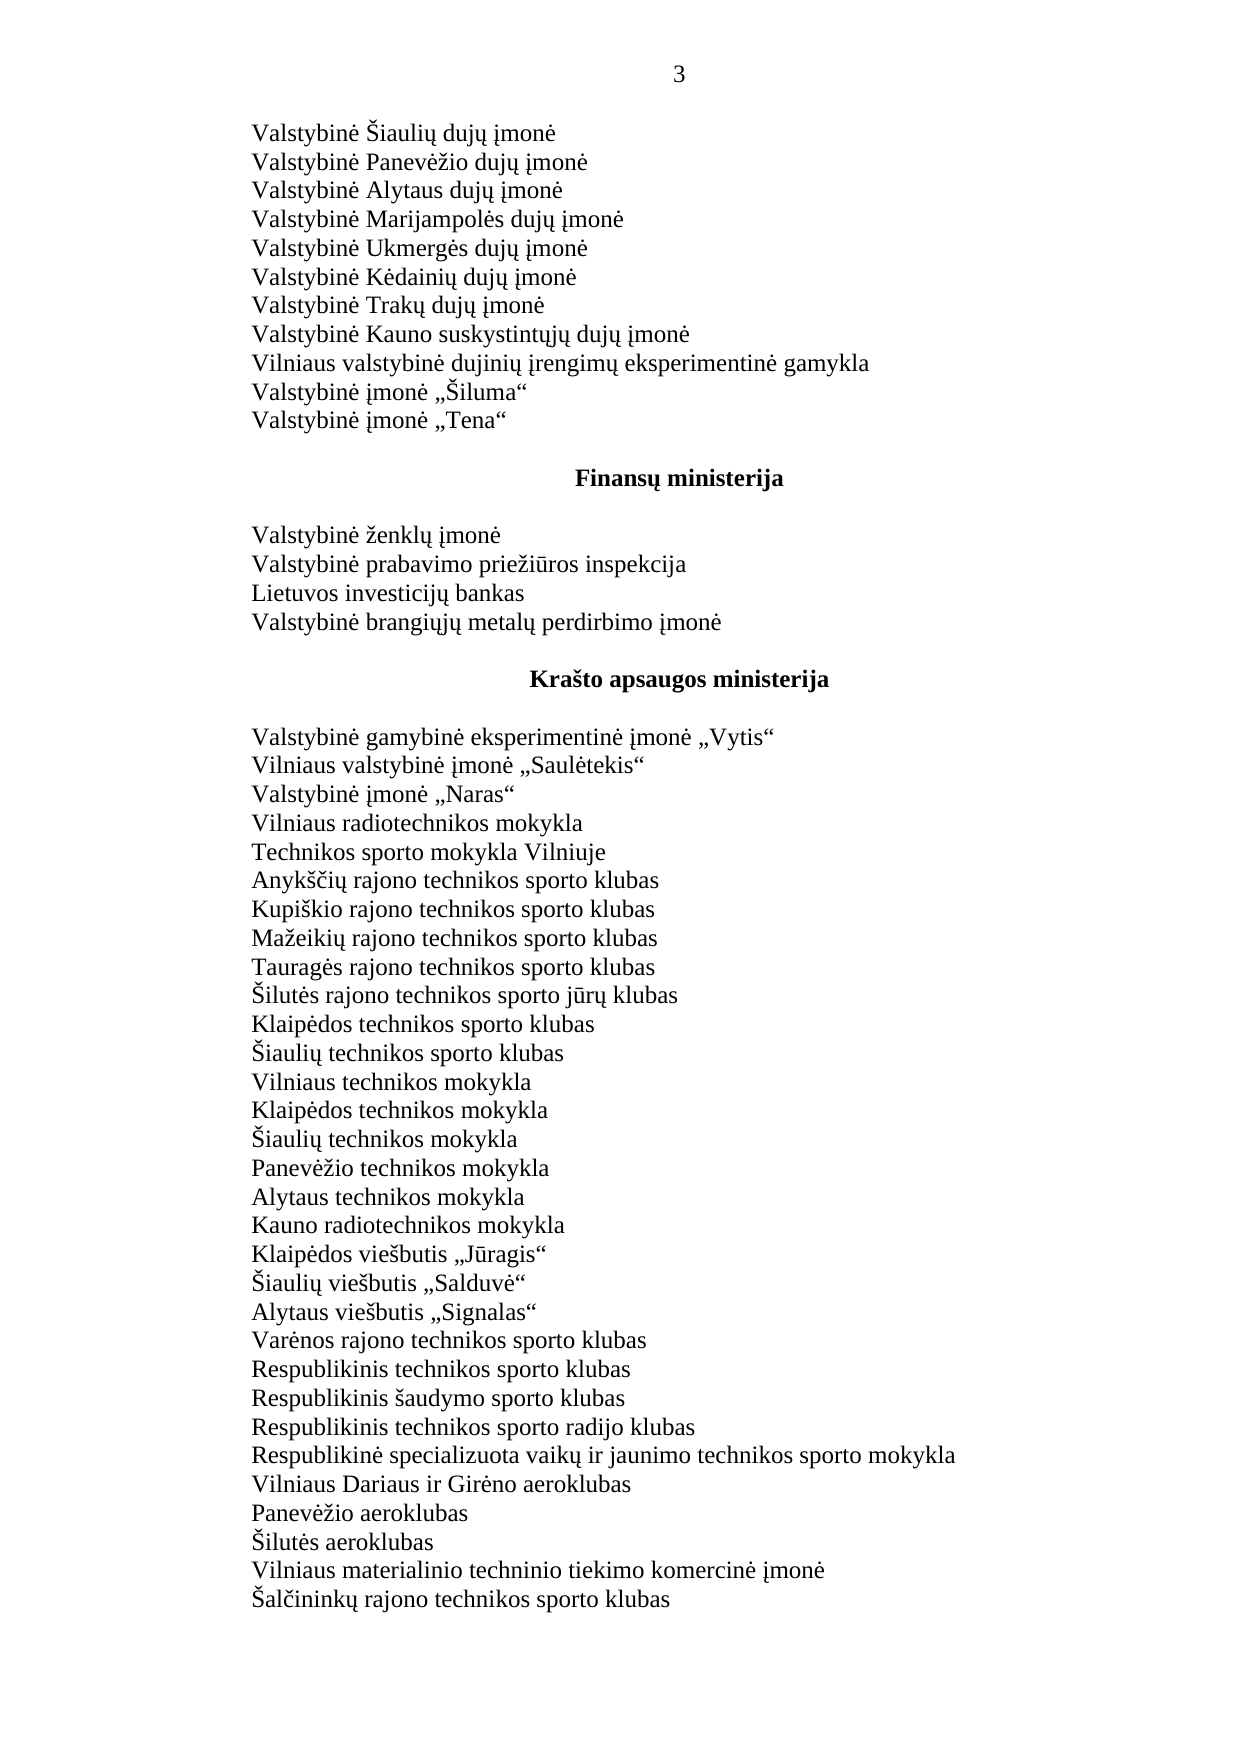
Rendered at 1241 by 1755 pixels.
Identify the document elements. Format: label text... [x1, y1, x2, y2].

text Valstybinė įmonė „Šiluma“ [177, 377, 1181, 406]
text Technikos sporto mokykla Vilniuje [177, 837, 1181, 866]
text Šiaulių technikos mokykla [177, 1124, 1181, 1153]
text Valstybinė Kėdainių dujų įmonė [177, 262, 1181, 291]
text Kauno radiotechnikos mokykla [177, 1211, 1181, 1239]
text Šiaulių viešbutis „Salduvė“ [177, 1268, 1181, 1297]
text Tauragės rajono technikos sporto klubas [177, 952, 1181, 981]
text Vilniaus technikos mokykla [177, 1067, 1181, 1096]
text Vilniaus valstybinė įmonė „Saulėtekis“ [177, 751, 1181, 779]
text Valstybinė Kauno suskystintųjų dujų įmonė [177, 319, 1181, 348]
text Valstybinė Marijampolės dujų įmonė [177, 204, 1181, 233]
text Valstybinė Ukmergės dujų įmonė [177, 233, 1181, 262]
text Alytaus viešbutis „Signalas“ [177, 1297, 1181, 1326]
text Lietuvos investicijų bankas [177, 578, 1181, 607]
text Panevėžio technikos mokykla [177, 1153, 1181, 1182]
text Klaipėdos technikos sporto klubas [177, 1009, 1181, 1038]
text Vilniaus valstybinė dujinių įrengimų eksperimentinė gamykla [177, 348, 1181, 377]
text Valstybinė gamybinė eksperimentinė įmonė „Vytis“ [177, 722, 1181, 751]
text Šiaulių technikos sporto klubas [177, 1038, 1181, 1067]
text Valstybinė Panevėžio dujų įmonė [177, 147, 1181, 176]
text Panevėžio aeroklubas [177, 1498, 1181, 1527]
text Klaipėdos technikos mokykla [177, 1096, 1181, 1124]
text Valstybinė Alytaus dujų įmonė [177, 176, 1181, 204]
text Respublikinė specializuota vaikų ir jaunimo technikos sporto mokykla [177, 1441, 1181, 1469]
text Alytaus technikos mokykla [177, 1182, 1181, 1211]
text Anykščių rajono technikos sporto klubas [177, 866, 1181, 894]
text Šalčininkų rajono technikos sporto klubas [177, 1584, 1181, 1613]
text Valstybinė Šiaulių dujų įmonė [177, 118, 1181, 147]
text Vilniaus radiotechnikos mokykla [177, 808, 1181, 837]
text Klaipėdos viešbutis „Jūragis“ [177, 1239, 1181, 1268]
text Respublikinis technikos sporto klubas [177, 1354, 1181, 1383]
text Šilutės aeroklubas [177, 1527, 1181, 1556]
text Kupiškio rajono technikos sporto klubas [177, 894, 1181, 923]
text Šilutės rajono technikos sporto jūrų klubas [177, 981, 1181, 1009]
text Valstybinė įmonė „Tena“ [177, 406, 1181, 434]
text Varėnos rajono technikos sporto klubas [177, 1326, 1181, 1354]
text Valstybinė ženklų įmonė [177, 521, 1181, 549]
text Valstybinė Trakų dujų įmonė [177, 291, 1181, 319]
text Finansų ministerija [177, 463, 1181, 492]
text Respublikinis šaudymo sporto klubas [177, 1383, 1181, 1412]
text Vilniaus Dariaus ir Girėno aeroklubas [177, 1469, 1181, 1498]
text Valstybinė prabavimo priežiūros inspekcija [177, 549, 1181, 578]
text Valstybinė brangiųjų metalų perdirbimo įmonė [177, 607, 1181, 636]
text Mažeikių rajono technikos sporto klubas [177, 923, 1181, 952]
text Vilniaus materialinio techninio tiekimo komercinė įmonė [177, 1556, 1181, 1584]
text Valstybinė įmonė „Naras“ [177, 779, 1181, 808]
text Krašto apsaugos ministerija [177, 664, 1181, 693]
text Respublikinis technikos sporto radijo klubas [177, 1412, 1181, 1441]
